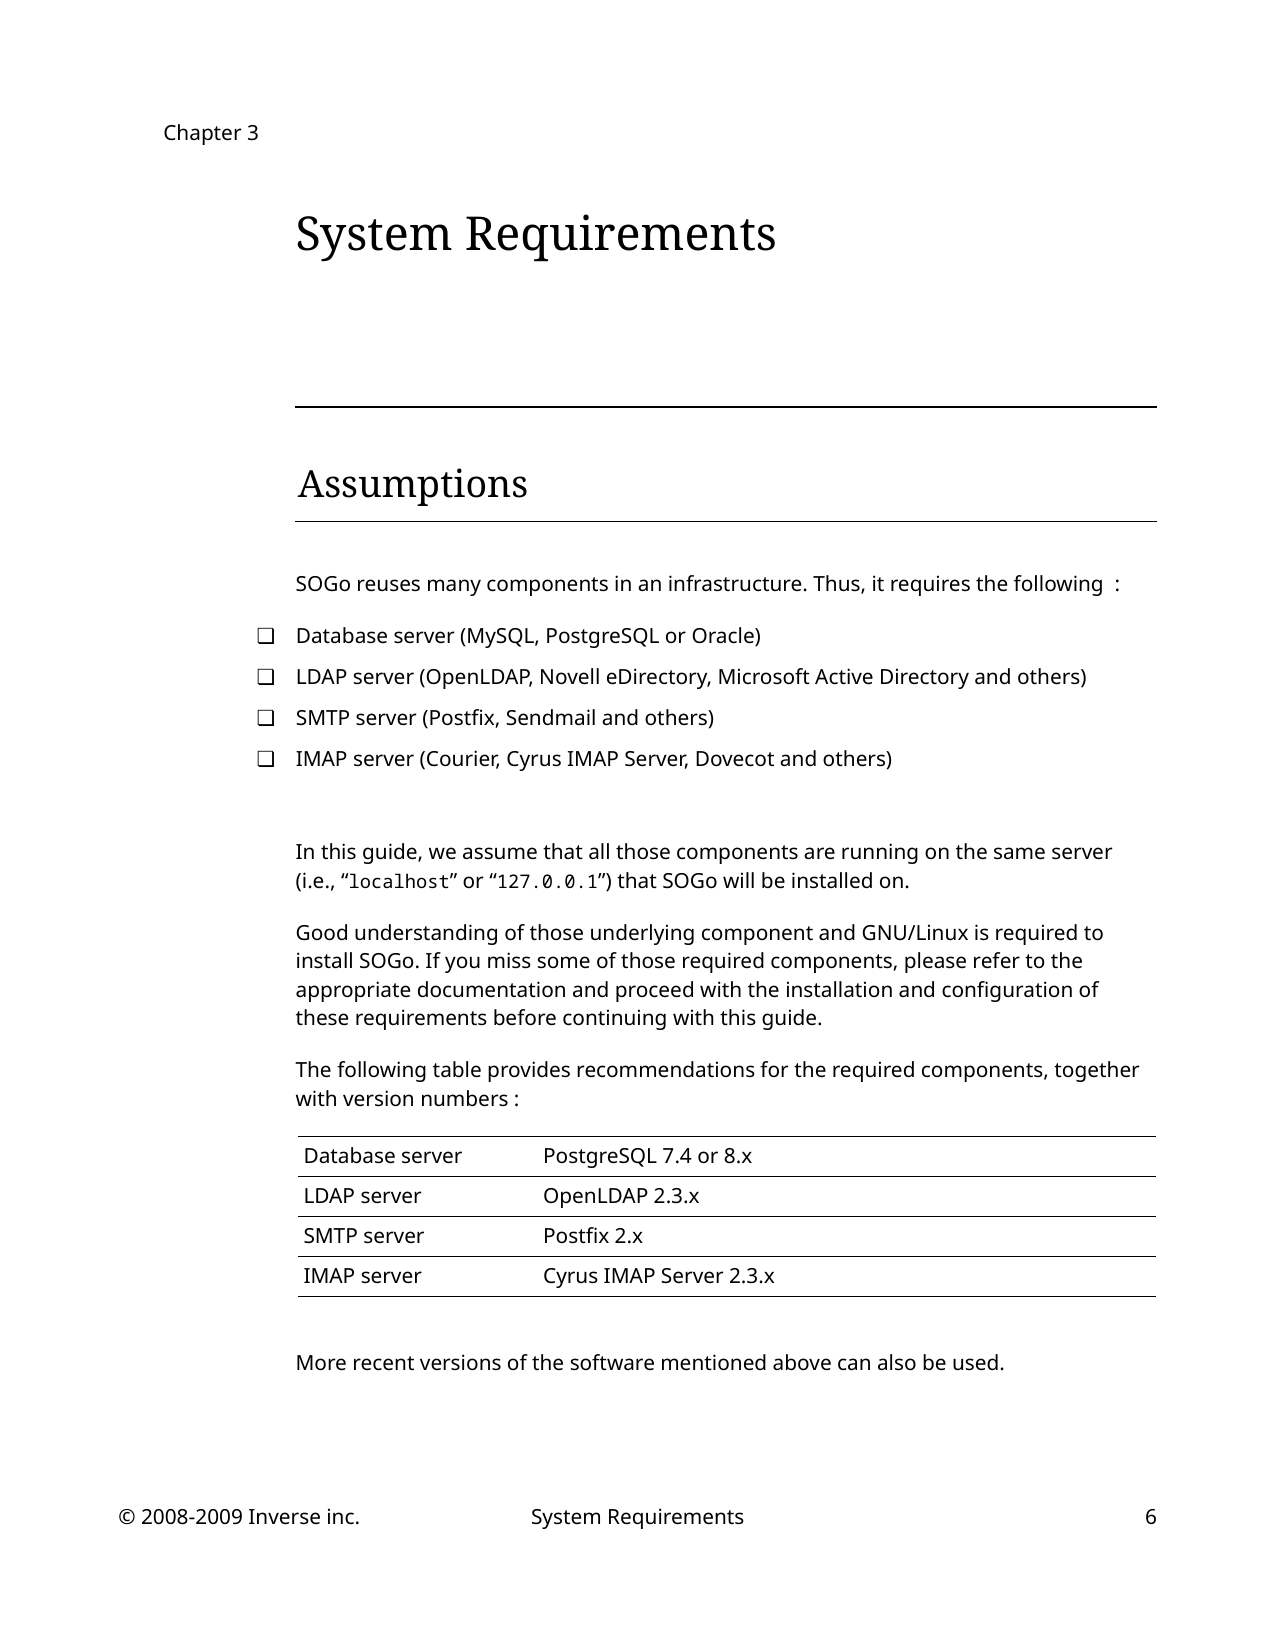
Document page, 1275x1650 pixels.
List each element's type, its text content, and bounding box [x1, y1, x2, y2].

list ❏ LDAP server (OpenLDAP, Novell eDirectory, Microsoft Active Directory and others) [256, 662, 1157, 691]
list ❏ IMAP server (Courier, Cyrus IMAP Server, Dovecot and others) [256, 744, 1157, 773]
table_header PostgreSQL 7.4 or 8.x [537, 1137, 1156, 1176]
table_cell IMAP server [298, 1257, 537, 1296]
text Good understanding of those underlying component and GNU/Linux is required to install SOGo. If you miss some of those required components, please refer to the appropriate documentation and proceed with the installation and configuration of these requirements before continuing with this guide. [295, 918, 1157, 1032]
table_header Database server [298, 1137, 537, 1176]
table_cell LDAP server [298, 1177, 537, 1216]
text The following table provides recommendations for the required components, together with version numbers : [295, 1055, 1157, 1112]
subtitle System Requirements [295, 201, 1157, 406]
list ❏ SMTP server (Postfix, Sendmail and others) [256, 703, 1157, 732]
text SOGo reuses many components in an infrastructure. Thus, it requires the following : [295, 569, 1157, 598]
table_cell Cyrus IMAP Server 2.3.x [537, 1257, 1156, 1296]
text In this guide, we assume that all those components are running on the same server (i.e., “localhost” or “127.0.0.1”) that SOGo will be installed on. [295, 837, 1157, 894]
table_cell Postfix 2.x [537, 1217, 1156, 1256]
list ❏ Database server (MySQL, PostgreSQL or Oracle) [256, 622, 1157, 650]
table_cell SMTP server [298, 1217, 537, 1256]
table_cell OpenLDAP 2.3.x [537, 1177, 1156, 1216]
text More recent versions of the software mentioned above can also be used. [295, 1348, 1157, 1376]
subtitle Assumptions [295, 458, 1157, 521]
